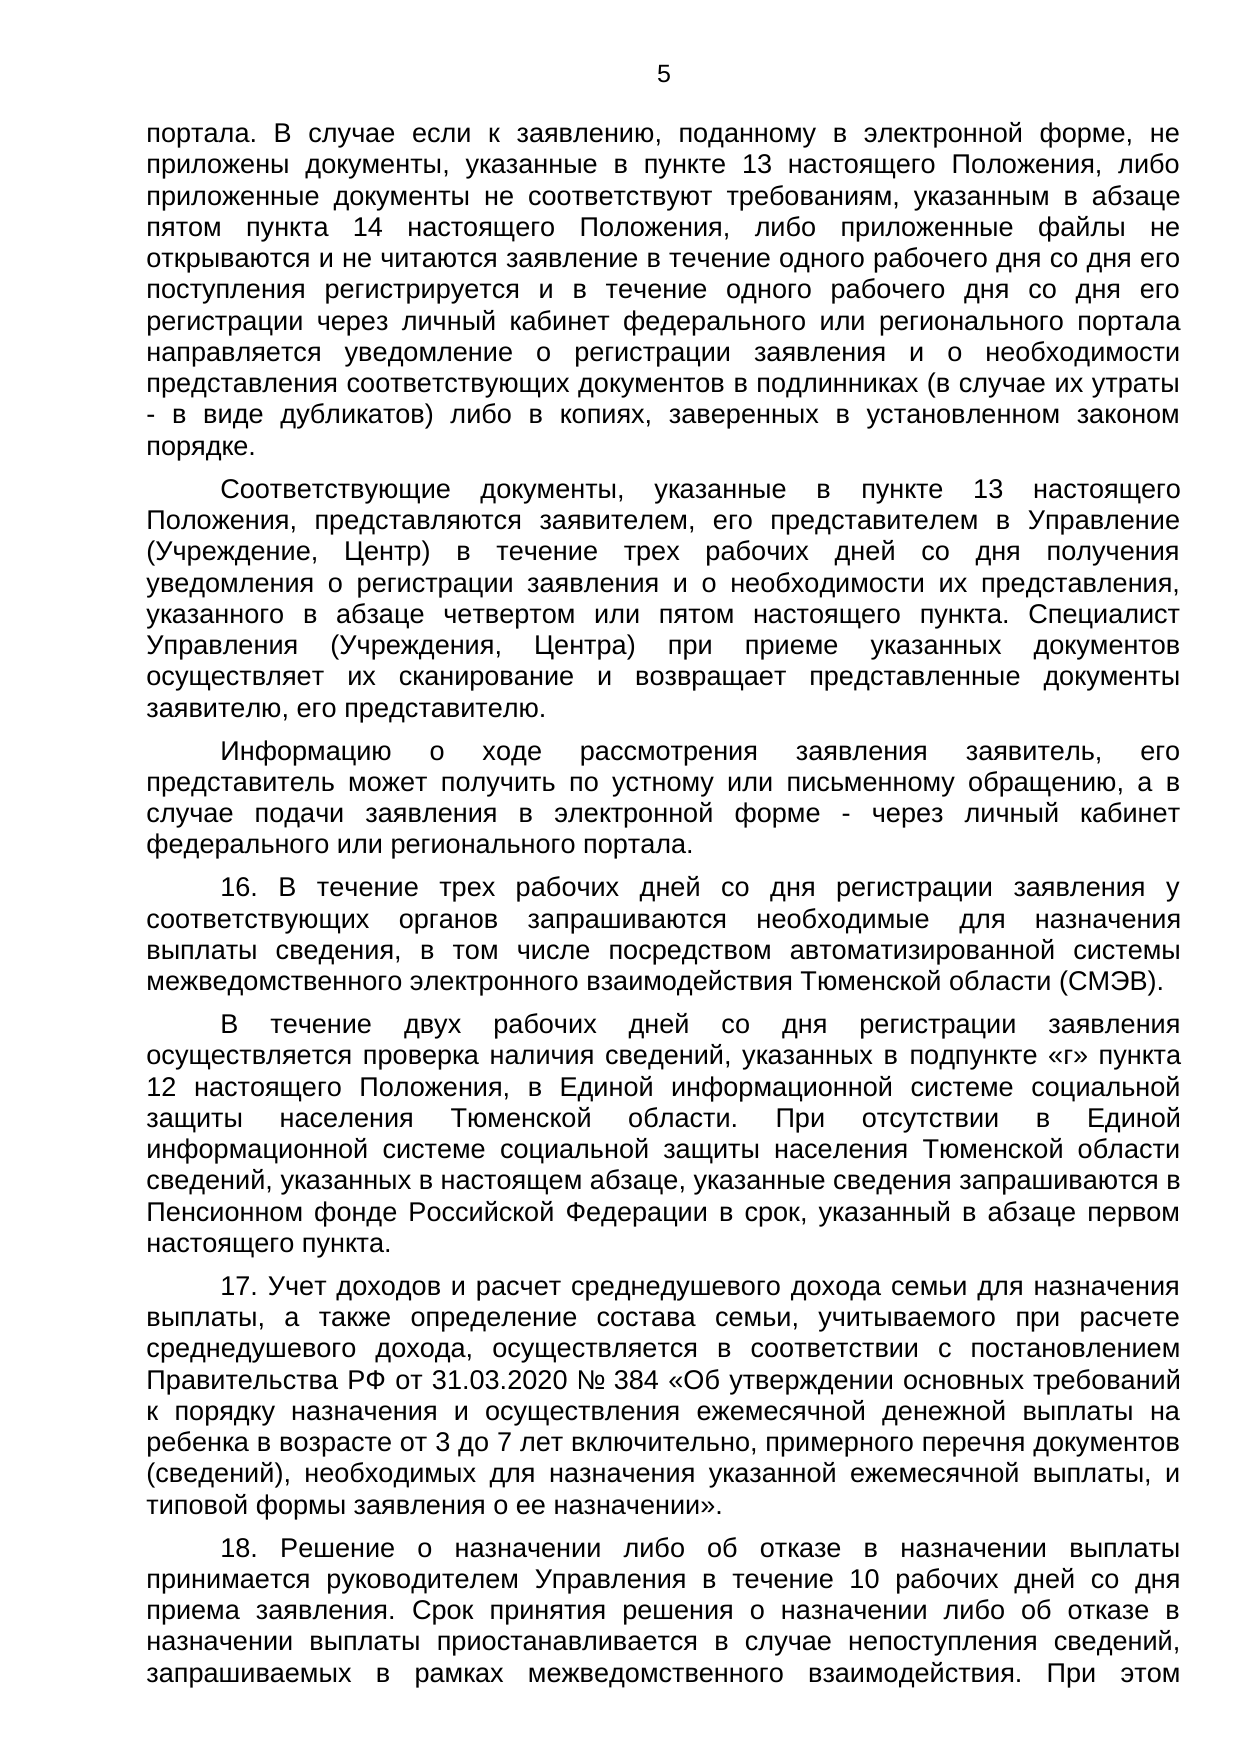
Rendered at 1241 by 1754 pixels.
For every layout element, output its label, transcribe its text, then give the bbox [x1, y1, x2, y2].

text 18. Решение о назначении либо об отказе в назначении выплаты принимается руководителем Управления в течение 10 рабочих дней со дня приема заявления. Срок принятия решения о назначении либо об отказе в назначении выплаты приостанавливается в случае непоступления сведений, запрашиваемых в рамках межведомственного взаимодействия. При этом [146, 1532, 1181, 1688]
text портала. В случае если к заявлению, поданному в электронной форме, не приложены документы, указанные в пункте 13 настоящего Положения, либо приложенные документы не соответствуют требованиям, указанным в абзаце пятом пункта 14 настоящего Положения, либо приложенные файлы не открываются и не читаются заявление в течение одного рабочего дня со дня его поступления регистрируется и в течение одного рабочего дня со дня его регистрации через личный кабинет федерального или регионального портала направляется уведомление о регистрации заявления и о необходимости представления соответствующих документов в подлинниках (в случае их утраты - в виде дубликатов) либо в копиях, заверенных в установленном законом порядке. [146, 117, 1181, 461]
text Соответствующие документы, указанные в пункте 13 настоящего Положения, представляются заявителем, его представителем в Управление (Учреждение, Центр) в течение трех рабочих дней со дня получения уведомления о регистрации заявления и о необходимости их представления, указанного в абзаце четвертом или пятом настоящего пункта. Специалист Управления (Учреждения, Центра) при приеме указанных документов осуществляет их сканирование и возвращает представленные документы заявителю, его представителю. [146, 473, 1181, 723]
text В течение двух рабочих дней со дня регистрации заявления осуществляется проверка наличия сведений, указанных в подпункте «г» пункта 12 настоящего Положения, в Единой информационной системе социальной защиты населения Тюменской области. При отсутствии в Единой информационной системе социальной защиты населения Тюменской области сведений, указанных в настоящем абзаце, указанные сведения запрашиваются в Пенсионном фонде Российской Федерации в срок, указанный в абзаце первом настоящего пункта. [146, 1008, 1181, 1258]
text 16. В течение трех рабочих дней со дня регистрации заявления у соответствующих органов запрашиваются необходимые для назначения выплаты сведения, в том числе посредством автоматизированной системы межведомственного электронного взаимодействия Тюменской области (СМЭВ). [146, 871, 1181, 996]
text Информацию о ходе рассмотрения заявления заявитель, его представитель может получить по устному или письменному обращению, а в случае подачи заявления в электронной форме - через личный кабинет федерального или регионального портала. [146, 734, 1181, 859]
text 17. Учет доходов и расчет среднедушевого дохода семьи для назначения выплаты, а также определение состава семьи, учитываемого при расчете среднедушевого дохода, осуществляется в соответствии с постановлением Правительства РФ от 31.03.2020 № 384 «Об утверждении основных требований к порядку назначения и осуществления ежемесячной денежной выплаты на ребенка в возрасте от 3 до 7 лет включительно, примерного перечня документов (сведений), необходимых для назначения указанной ежемесячной выплаты, и типовой формы заявления о ее назначении». [146, 1270, 1181, 1520]
